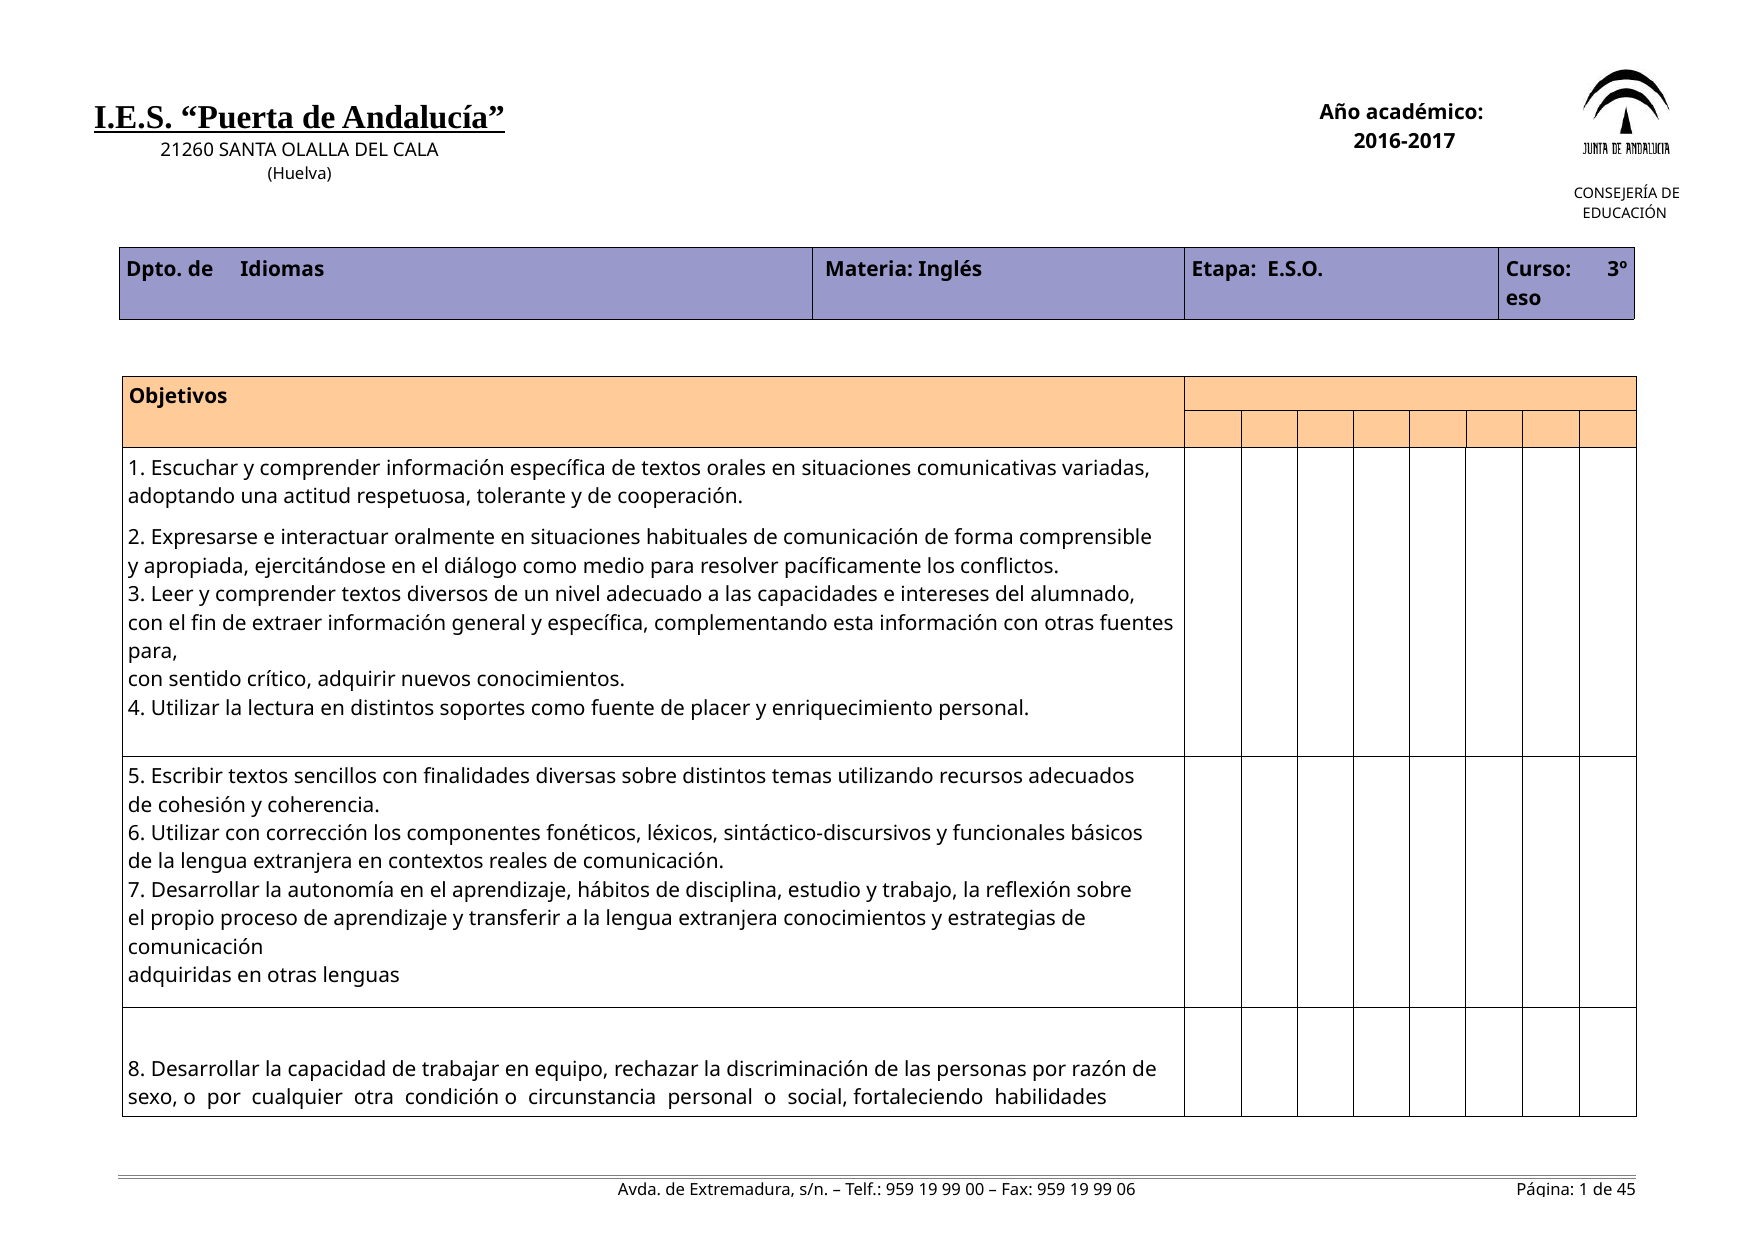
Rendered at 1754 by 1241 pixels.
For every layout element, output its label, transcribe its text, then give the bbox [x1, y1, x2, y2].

table_cell [1242, 1008, 1297, 1116]
table_cell [1523, 411, 1579, 447]
table_header Dpto. de Idiomas [120, 248, 812, 319]
table_cell [1298, 411, 1353, 447]
table_header Materia: Inglés [813, 248, 1184, 319]
table_cell [1298, 448, 1353, 756]
table_cell [1410, 757, 1465, 1007]
table_cell [1185, 757, 1241, 1007]
table_cell [1410, 1008, 1465, 1116]
table_cell [1354, 411, 1409, 447]
table_cell [1185, 448, 1241, 756]
table_cell 1. Escuchar y comprender información específica de textos orales en situaciones comunicativas variadas, adoptando una actitud respetuosa, tolerante y de cooperación. 2. Expresarse e interactuar oralmente en situaciones habituales de comunicación de forma comprensible y apropiada, ejercitándose en el diálogo como medio para resolver pacíficamente los conflictos. 3. Leer y comprender textos diversos de un nivel adecuado a las capacidades e intereses del alumnado, con el fin de extraer información general y específica, complementando esta información con otras fuentes para, con sentido crítico, adquirir nuevos conocimientos. 4. Utilizar la lectura en distintos soportes como fuente de placer y enriquecimiento personal. [123, 448, 1184, 756]
table_cell [1298, 757, 1353, 1007]
table_header Etapa: E.S.O. [1185, 248, 1498, 319]
table_cell [1410, 448, 1465, 756]
table_cell [1185, 411, 1241, 447]
table_cell [1580, 411, 1636, 447]
table_cell [1354, 1008, 1409, 1116]
table_cell [1242, 448, 1297, 756]
table_cell [1466, 448, 1522, 756]
table_cell [1466, 757, 1522, 1007]
table_cell [1466, 1008, 1522, 1116]
table_cell [1523, 448, 1579, 756]
picture [1582, 69, 1671, 154]
table_cell [1467, 411, 1522, 447]
table_cell [1298, 1008, 1353, 1116]
table_cell [1242, 411, 1297, 447]
table_header Objetivos [123, 377, 1184, 447]
table_header [1185, 377, 1636, 410]
table_cell [1523, 757, 1579, 1007]
table_header Curso: 3º eso [1499, 248, 1634, 319]
table_cell [1410, 411, 1466, 447]
table_cell 8. Desarrollar la capacidad de trabajar en equipo, rechazar la discriminación de las personas por razón de sexo, o por cualquier otra condición o circunstancia personal o social, fortaleciendo habilidades [123, 1008, 1184, 1116]
table_cell [1354, 448, 1409, 756]
table_cell [1580, 757, 1636, 1007]
table_cell [1580, 448, 1636, 756]
table_cell [1580, 1008, 1636, 1116]
table_cell [1354, 757, 1409, 1007]
table_cell 5. Escribir textos sencillos con finalidades diversas sobre distintos temas utilizando recursos adecuados de cohesión y coherencia. 6. Utilizar con corrección los componentes fonéticos, léxicos, sintáctico-discursivos y funcionales básicos de la lengua extranjera en contextos reales de comunicación. 7. Desarrollar la autonomía en el aprendizaje, hábitos de disciplina, estudio y trabajo, la reflexión sobre el propio proceso de aprendizaje y transferir a la lengua extranjera conocimientos y estrategias de comunicación adquiridas en otras lenguas [123, 757, 1184, 1007]
table_cell [1523, 1008, 1579, 1116]
table_cell [1242, 757, 1297, 1007]
table_cell [1185, 1008, 1241, 1116]
